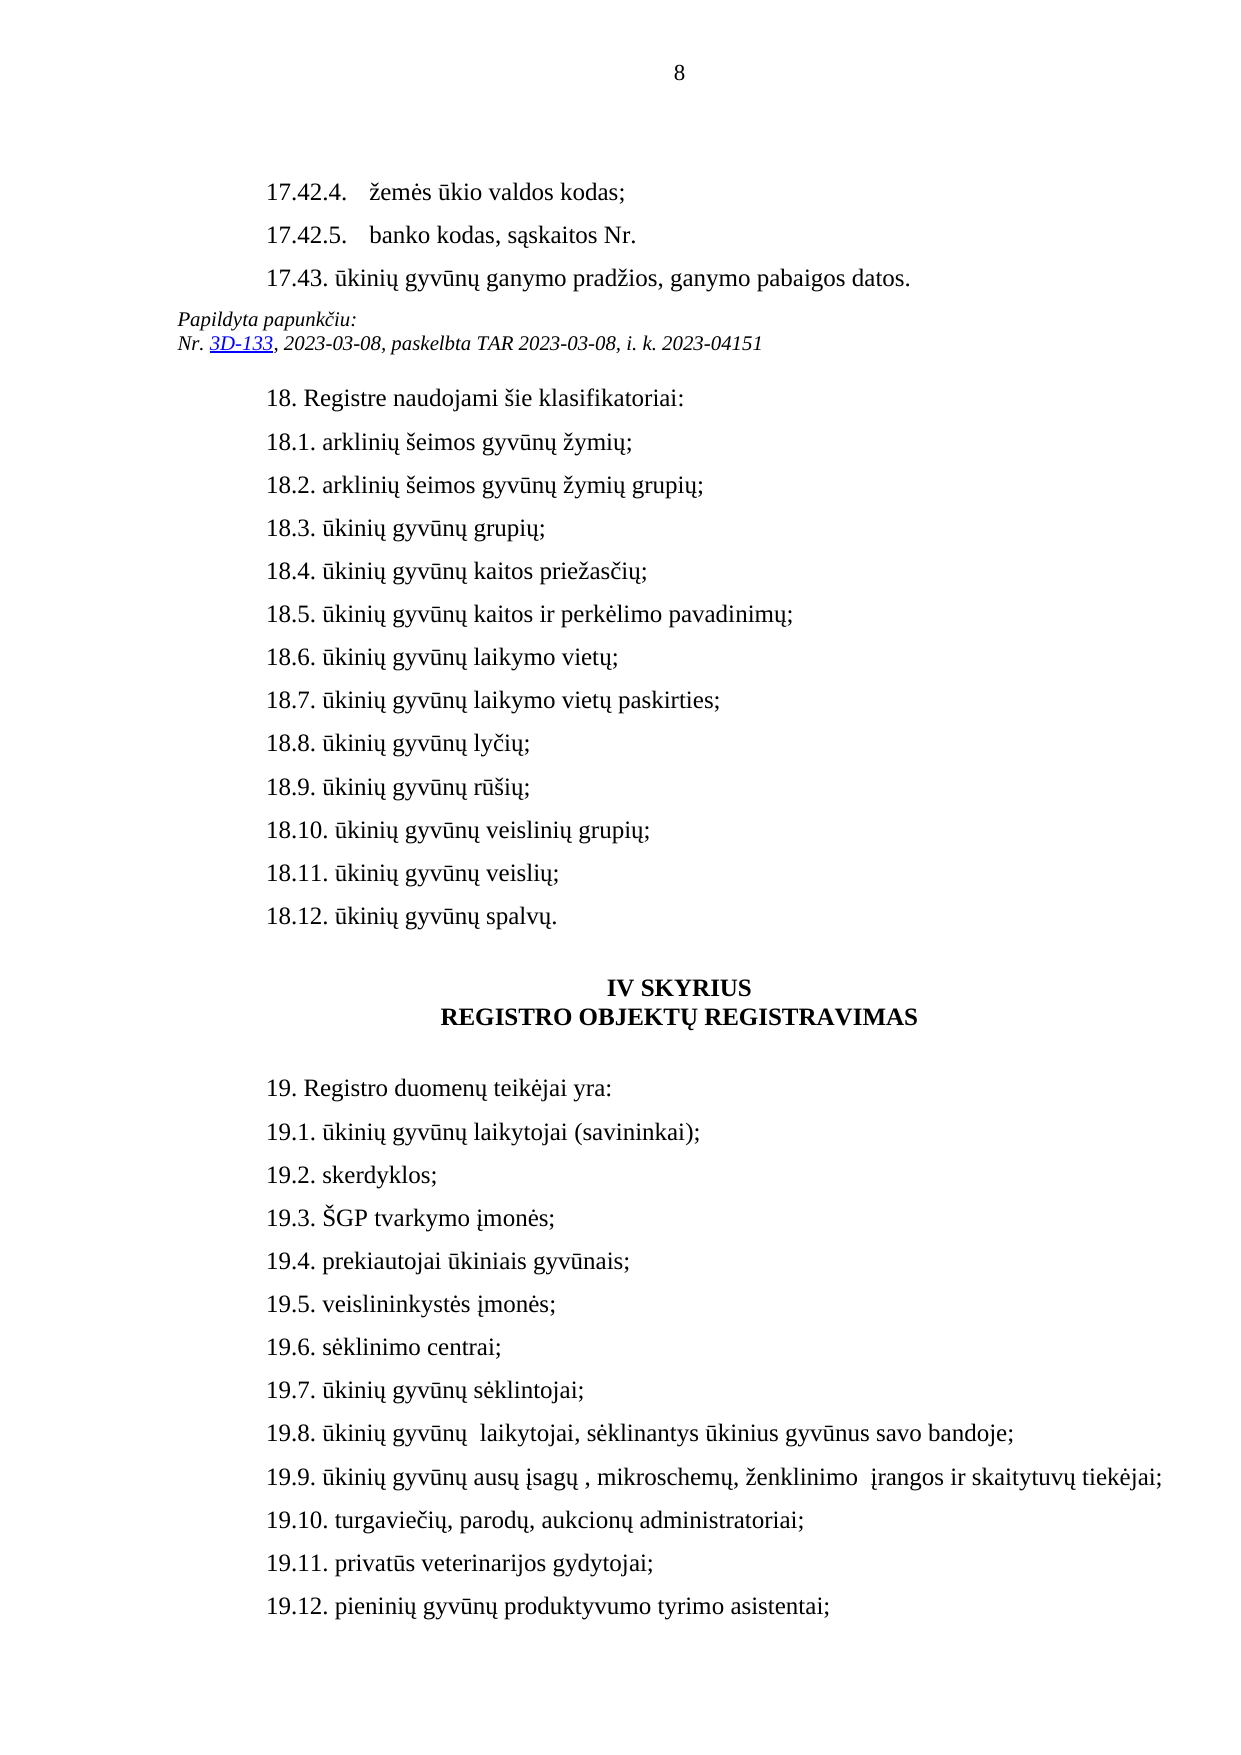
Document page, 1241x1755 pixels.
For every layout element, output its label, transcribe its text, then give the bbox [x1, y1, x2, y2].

text 19.10. turgaviečių, parodų, aukcionų administratoriai; [266, 1505, 1181, 1533]
text 18. Registre naudojami šie klasifikatoriai: [251, 383, 1181, 412]
text 18.12. ūkinių gyvūnų spalvų. [266, 901, 1181, 930]
text 19.12. pieninių gyvūnų produktyvumo tyrimo asistentai; [177, 1591, 1122, 1620]
text 19.8. ūkinių gyvūnų laikytojai, sėklinantys ūkinius gyvūnus savo bandoje; [266, 1418, 1181, 1447]
text 18.6. ūkinių gyvūnų laikymo vietų; [266, 642, 1181, 671]
text 18.9. ūkinių gyvūnų rūšių; [266, 772, 1181, 800]
text 19.3. ŠGP tvarkymo įmonės; [266, 1203, 1181, 1232]
text 18.7. ūkinių gyvūnų laikymo vietų paskirties; [266, 685, 1181, 714]
text 19.11. privatūs veterinarijos gydytojai; [177, 1548, 1181, 1577]
text 19.6. sėklinimo centrai; [266, 1332, 1181, 1361]
text 19.2. skerdyklos; [266, 1160, 1181, 1188]
text 18.2. arklinių šeimos gyvūnų žymių grupių; [266, 470, 1181, 498]
text 19.9. ūkinių gyvūnų ausų įsagų , mikroschemų, ženklinimo įrangos ir skaitytuvų tiekėjai; [266, 1462, 1181, 1490]
text Papildyta papunkčiu: [177, 307, 1181, 331]
text Nr. 3D-133, 2023-03-08, paskelbta TAR 2023-03-08, i. k. 2023-04151 [177, 331, 1181, 355]
text 19.1. ūkinių gyvūnų laikytojai (savininkai); [266, 1117, 1181, 1145]
text 19.7. ūkinių gyvūnų sėklintojai; [266, 1375, 1181, 1404]
text 18.8. ūkinių gyvūnų lyčių; [266, 728, 1181, 757]
text REGISTRO OBJEKTŲ REGISTRAVIMAS [177, 1002, 1181, 1030]
text 18.4. ūkinių gyvūnų kaitos priežasčių; [266, 556, 1181, 585]
text 19. Registro duomenų teikėjai yra: [266, 1073, 1181, 1102]
text 19.5. veislininkystės įmonės; [266, 1289, 1181, 1318]
text 17.42.5. banko kodas, sąskaitos Nr. [177, 220, 1181, 249]
text IV SKYRIUS [177, 973, 1181, 1002]
text 18.3. ūkinių gyvūnų grupių; [266, 513, 1181, 542]
text 19.4. prekiautojai ūkiniais gyvūnais; [266, 1246, 1181, 1275]
text 17.42.4. žemės ūkio valdos kodas; [177, 177, 1181, 206]
text 18.5. ūkinių gyvūnų kaitos ir perkėlimo pavadinimų; [266, 599, 1181, 628]
text 18.1. arklinių šeimos gyvūnų žymių; [266, 427, 1181, 455]
text 18.11. ūkinių gyvūnų veislių; [266, 858, 1181, 887]
text 17.43. ūkinių gyvūnų ganymo pradžios, ganymo pabaigos datos. [177, 263, 1181, 292]
text 18.10. ūkinių gyvūnų veislinių grupių; [266, 815, 1181, 843]
